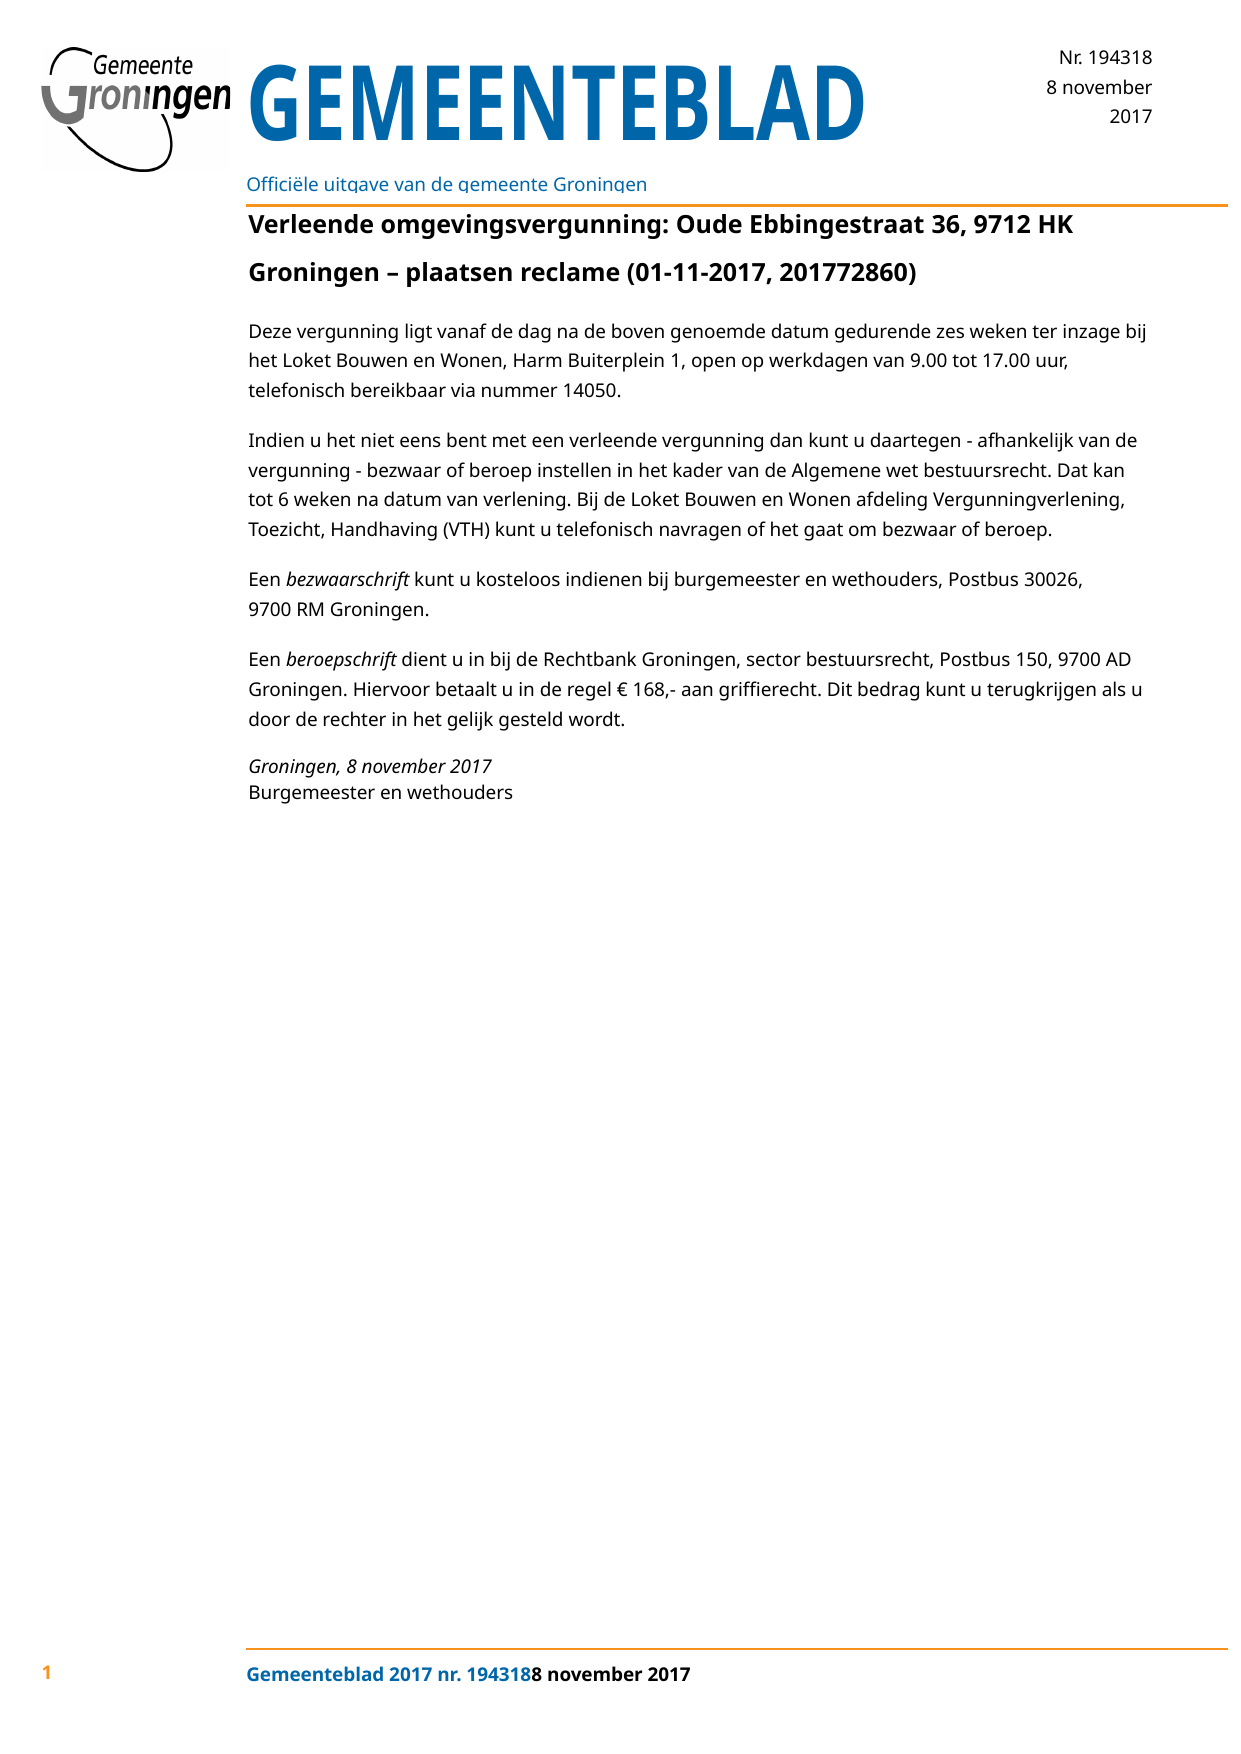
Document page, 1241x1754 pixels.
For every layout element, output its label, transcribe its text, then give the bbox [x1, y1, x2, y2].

picture [41, 47, 231, 172]
text Een bezwaarschrift kunt u kosteloos indienen bij burgemeester en wethouders, Postbus 30026, 9700 RM Groningen. [248, 567, 1152, 622]
text Groningen, 8 november 2017 [248, 754, 1152, 779]
text Deze vergunning ligt vanaf de dag na de boven genoemde datum gedurende zes weken ter inzage bij het Loket Bouwen en Wonen, Harm Buiterplein 1, open op werkdagen van 9.00 tot 17.00 uur, telefonisch bereikbaar via nummer 14050. [248, 318, 1152, 403]
text Indien u het niet eens bent met een verleende vergunning dan kunt u daartegen - afhankelijk van de vergunning - bezwaar of beroep instellen in het kader van de Algemene wet bestuursrecht. Dat kan tot 6 weken na datum van verlening. Bij de Loket Bouwen en Wonen afdeling Vergunningverlening, Toezicht, Handhaving (VTH) kunt u telefonisch navragen of het gaat om bezwaar of beroep. [248, 427, 1152, 542]
text Een beroepschrift dient u in bij de Rechtbank Groningen, sector bestuursrecht, Postbus 150, 9700 AD Groningen. Hiervoor betaalt u in de regel € 168,- aan griffierecht. Dit bedrag kunt u terugkrijgen als u door de rechter in het gelijk gesteld wordt. [248, 647, 1152, 732]
text Burgemeester en wethouders [248, 779, 1152, 805]
text Verleende omgevingsvergunning: Oude Ebbingestraat 36, 9712 HK Groningen – plaatsen reclame (01-11-2017, 201772860) [248, 207, 1152, 288]
